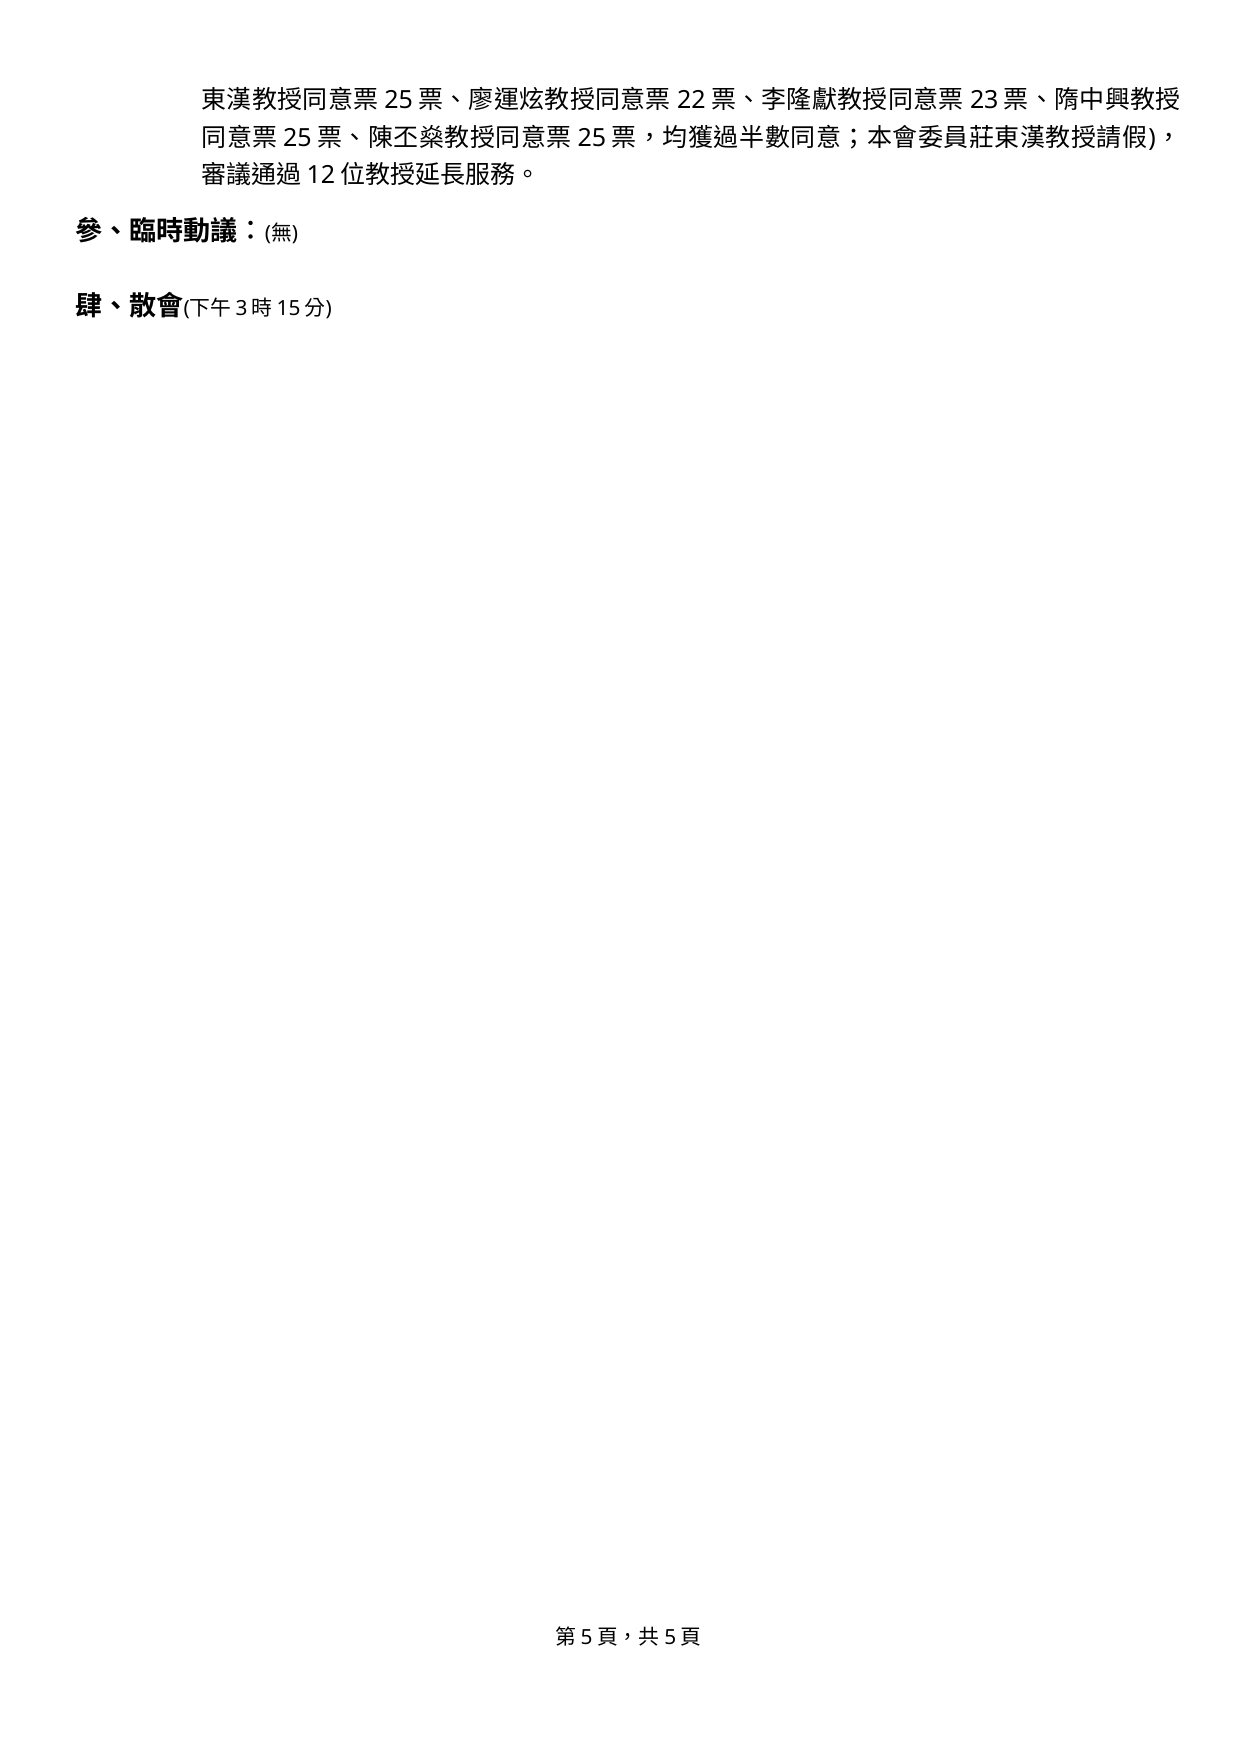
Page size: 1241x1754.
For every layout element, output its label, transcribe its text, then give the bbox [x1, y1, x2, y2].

text 東漢教授同意票25票、廖運炫教授同意票22票、李隆獻教授同意票23票、隋中興教授同意票25票、陳丕燊教授同意票25票，均獲過半數同意；本會委員莊東漢教授請假)，審議通過12位教授延長服務。 [145, 79, 1181, 191]
text 參、臨時動議︰(無) [75, 191, 1181, 266]
text 肆、散會(下午3時15分) [75, 266, 1181, 341]
